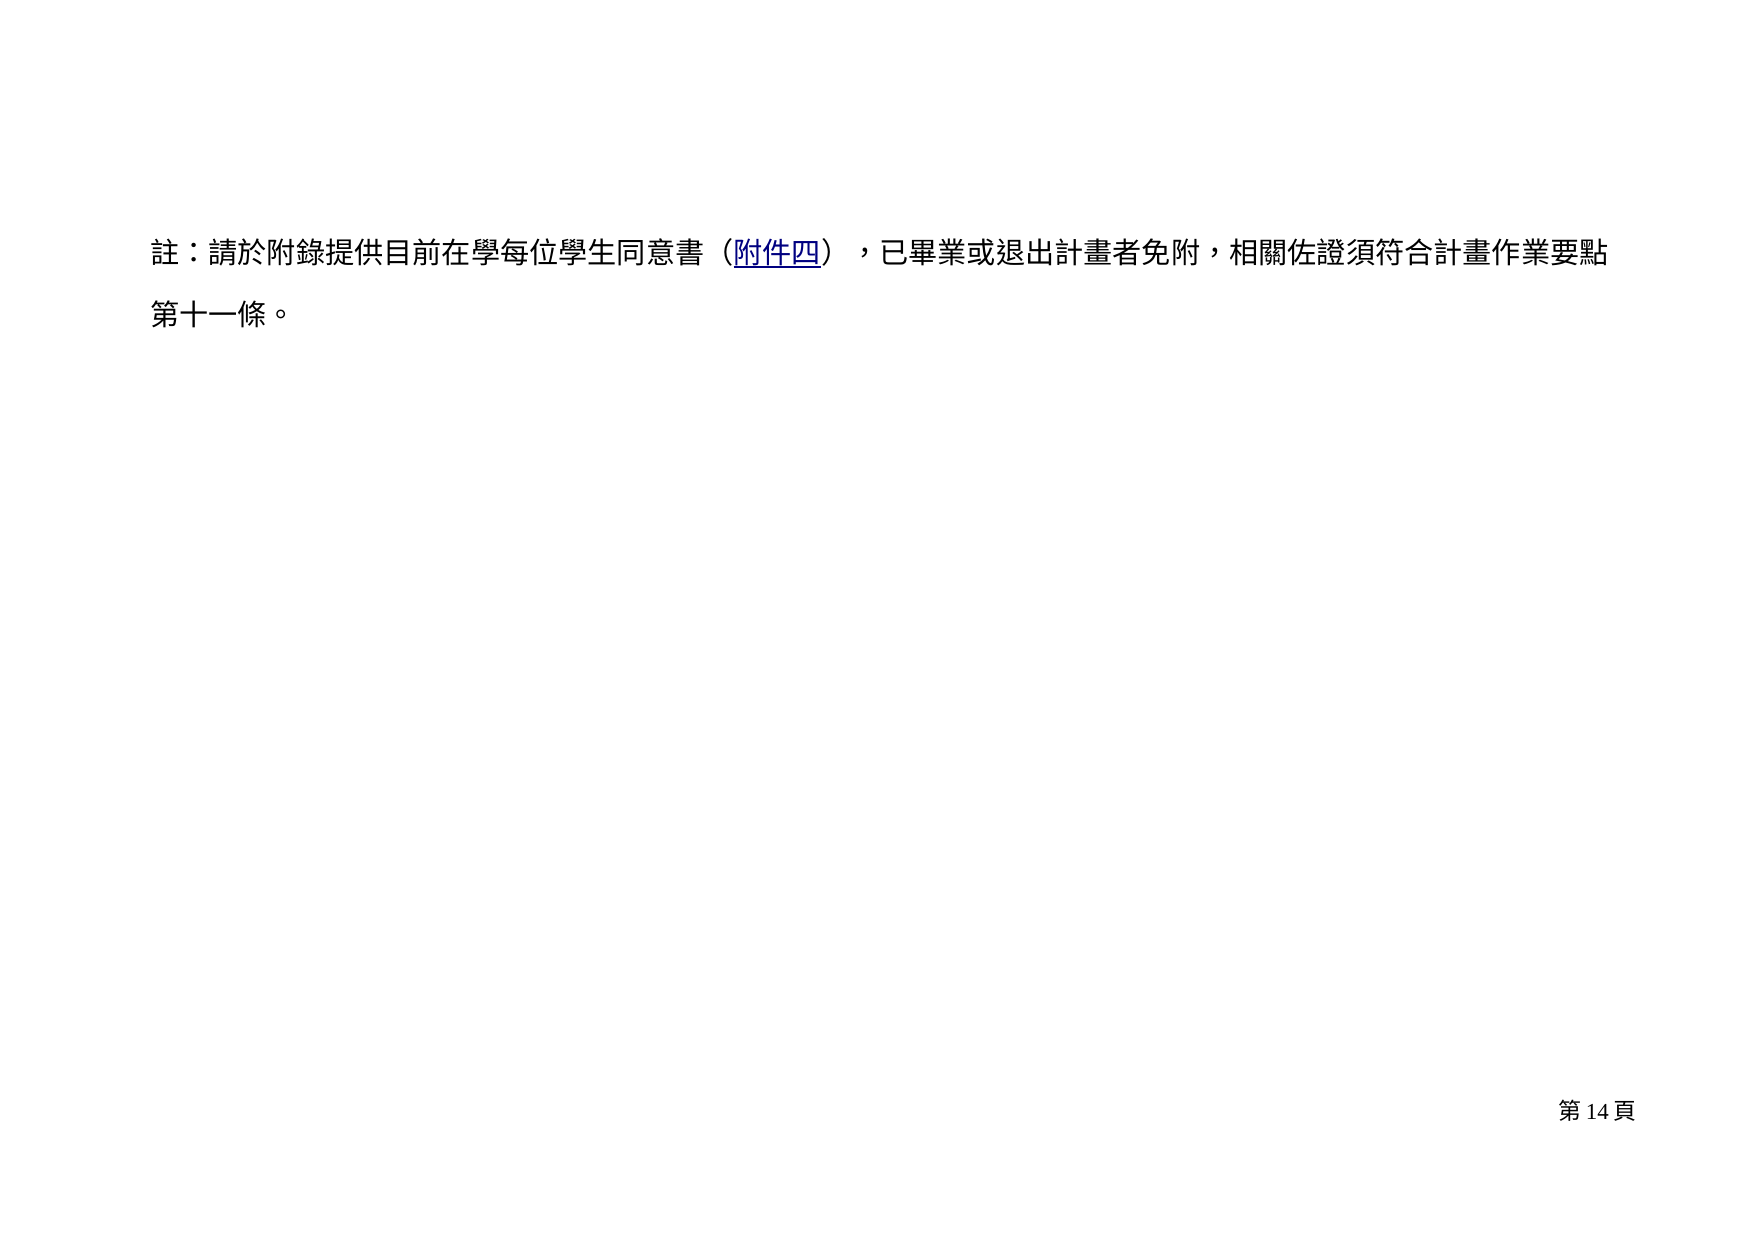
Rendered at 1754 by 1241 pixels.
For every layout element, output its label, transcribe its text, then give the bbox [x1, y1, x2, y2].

text 註：請於附錄提供目前在學每位學生同意書（附件四），已畢業或退出計畫者免附，相關佐證須符合計畫作業要點第十一條。 [150, 209, 1636, 334]
